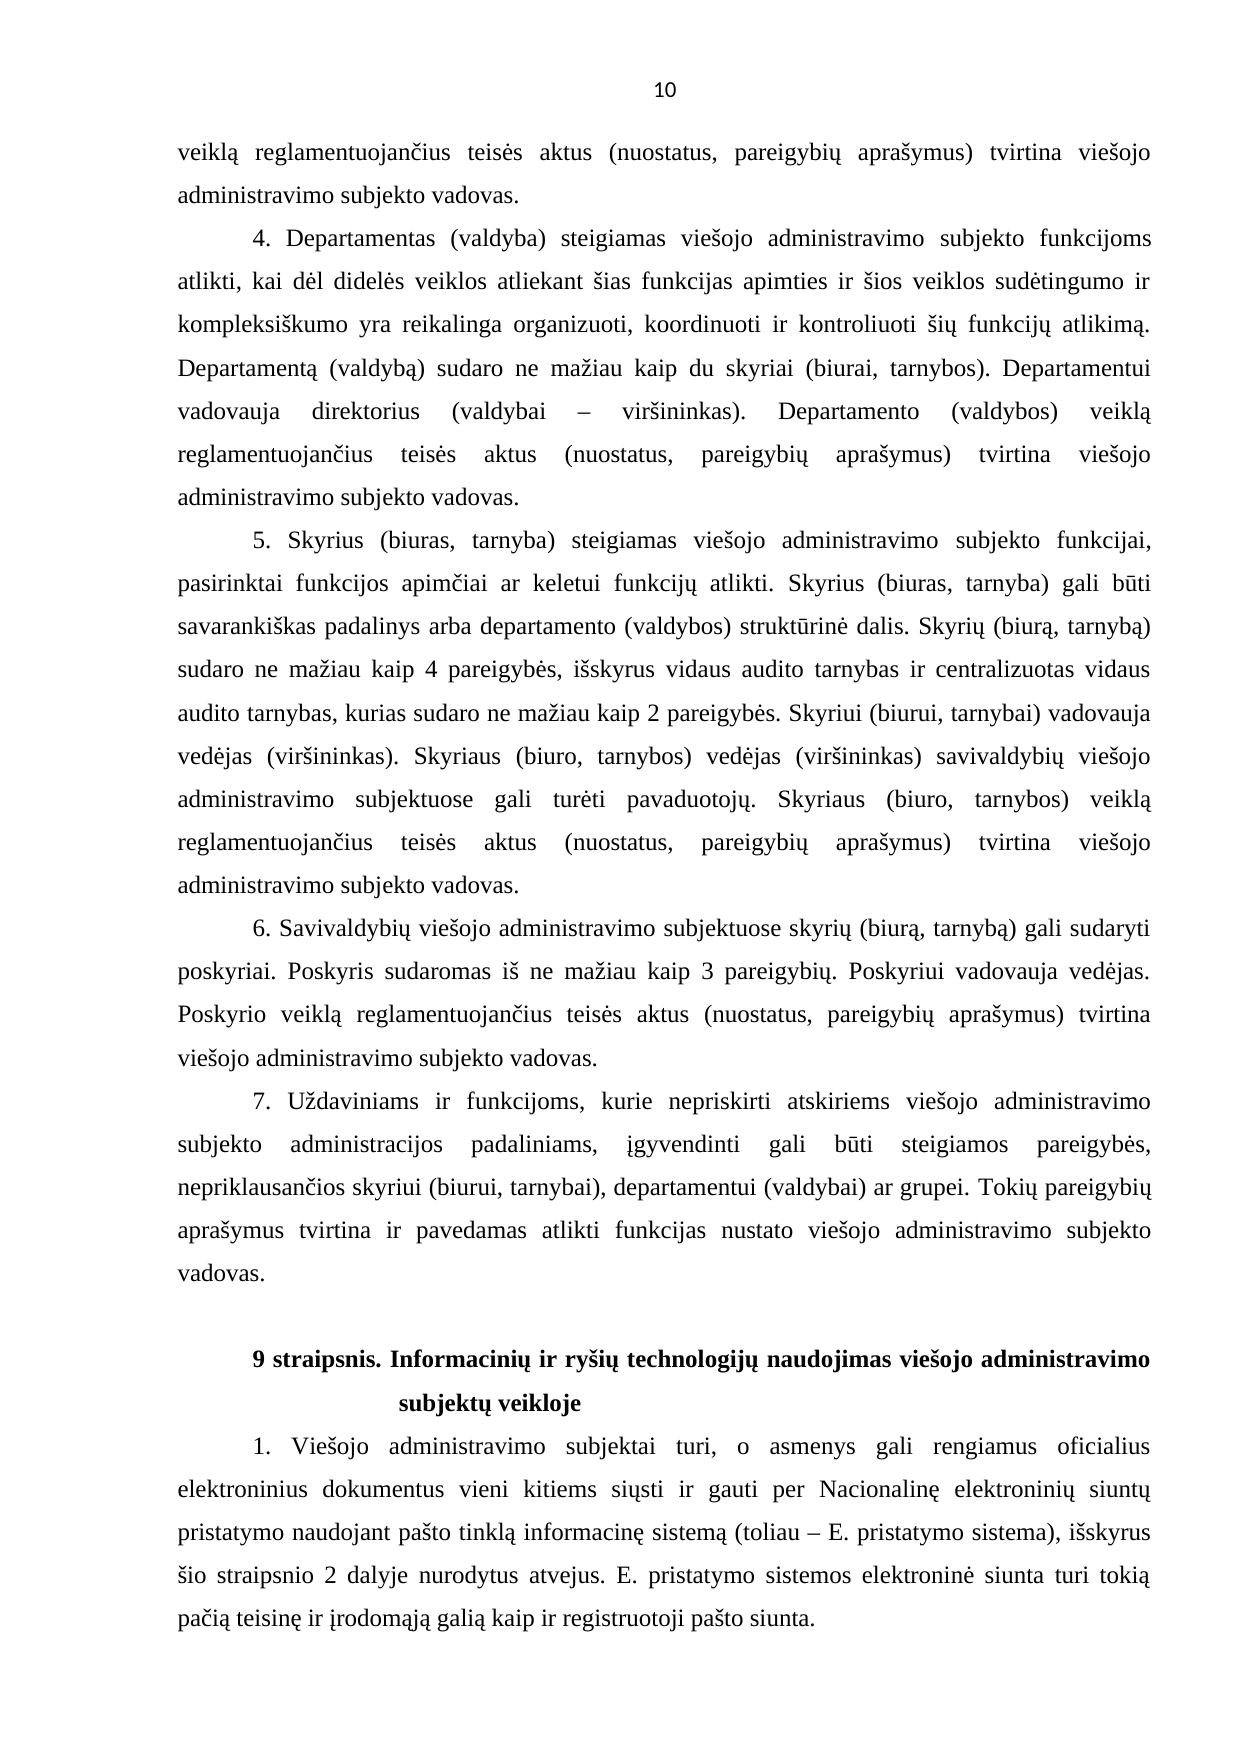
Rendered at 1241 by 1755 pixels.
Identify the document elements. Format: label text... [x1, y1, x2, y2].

text 7. Uždaviniams ir funkcijoms, kurie nepriskirti atskiriems viešojo administravimo subjekto administracijos padaliniams, įgyvendinti gali būti steigiamos pareigybės, nepriklausančios skyriui (biurui, tarnybai), departamentui (valdybai) ar grupei. Tokių pareigybių aprašymus tvirtina ir pavedamas atlikti funkcijas nustato viešojo administravimo subjekto vadovas. [177, 1086, 1152, 1287]
text veiklą reglamentuojančius teisės aktus (nuostatus, pareigybių aprašymus) tvirtina viešojo administravimo subjekto vadovas. [177, 137, 1152, 209]
text 5. Skyrius (biuras, tarnyba) steigiamas viešojo administravimo subjekto funkcijai, pasirinktai funkcijos apimčiai ar keletui funkcijų atlikti. Skyrius (biuras, tarnyba) gali būti savarankiškas padalinys arba departamento (valdybos) struktūrinė dalis. Skyrių (biurą, tarnybą) sudaro ne mažiau kaip 4 pareigybės, išskyrus vidaus audito tarnybas ir centralizuotas vidaus audito tarnybas, kurias sudaro ne mažiau kaip 2 pareigybės. Skyriui (biurui, tarnybai) vadovauja vedėjas (viršininkas). Skyriaus (biuro, tarnybos) vedėjas (viršininkas) savivaldybių viešojo administravimo subjektuose gali turėti pavaduotojų. Skyriaus (biuro, tarnybos) veiklą reglamentuojančius teisės aktus (nuostatus, pareigybių aprašymus) tvirtina viešojo administravimo subjekto vadovas. [177, 525, 1152, 899]
text 1. Viešojo administravimo subjektai turi, o asmenys gali rengiamus oficialius elektroninius dokumentus vieni kitiems siųsti ir gauti per Nacionalinę elektroninių siuntų pristatymo naudojant pašto tinklą informacinę sistemą (toliau – E. pristatymo sistema), išskyrus šio straipsnio 2 dalyje nurodytus atvejus. E. pristatymo sistemos elektroninė siunta turi tokią pačią teisinę ir įrodomąją galią kaip ir registruotoji pašto siunta. [177, 1431, 1152, 1632]
text 4. Departamentas (valdyba) steigiamas viešojo administravimo subjekto funkcijoms atlikti, kai dėl didelės veiklos atliekant šias funkcijas apimties ir šios veiklos sudėtingumo ir kompleksiškumo yra reikalinga organizuoti, koordinuoti ir kontroliuoti šių funkcijų atlikimą. Departamentą (valdybą) sudaro ne mažiau kaip du skyriai (biurai, tarnybos). Departamentui vadovauja direktorius (valdybai – viršininkas). Departamento (valdybos) veiklą reglamentuojančius teisės aktus (nuostatus, pareigybių aprašymus) tvirtina viešojo administravimo subjekto vadovas. [177, 223, 1152, 511]
text 6. Savivaldybių viešojo administravimo subjektuose skyrių (biurą, tarnybą) gali sudaryti poskyriai. Poskyris sudaromas iš ne mažiau kaip 3 pareigybių. Poskyriui vadovauja vedėjas. Poskyrio veiklą reglamentuojančius teisės aktus (nuostatus, pareigybių aprašymus) tvirtina viešojo administravimo subjekto vadovas. [177, 913, 1152, 1071]
text 9 straipsnis. Informacinių ir ryšių technologijų naudojimas viešojo administravimo subjektų veikloje [252, 1344, 1152, 1416]
